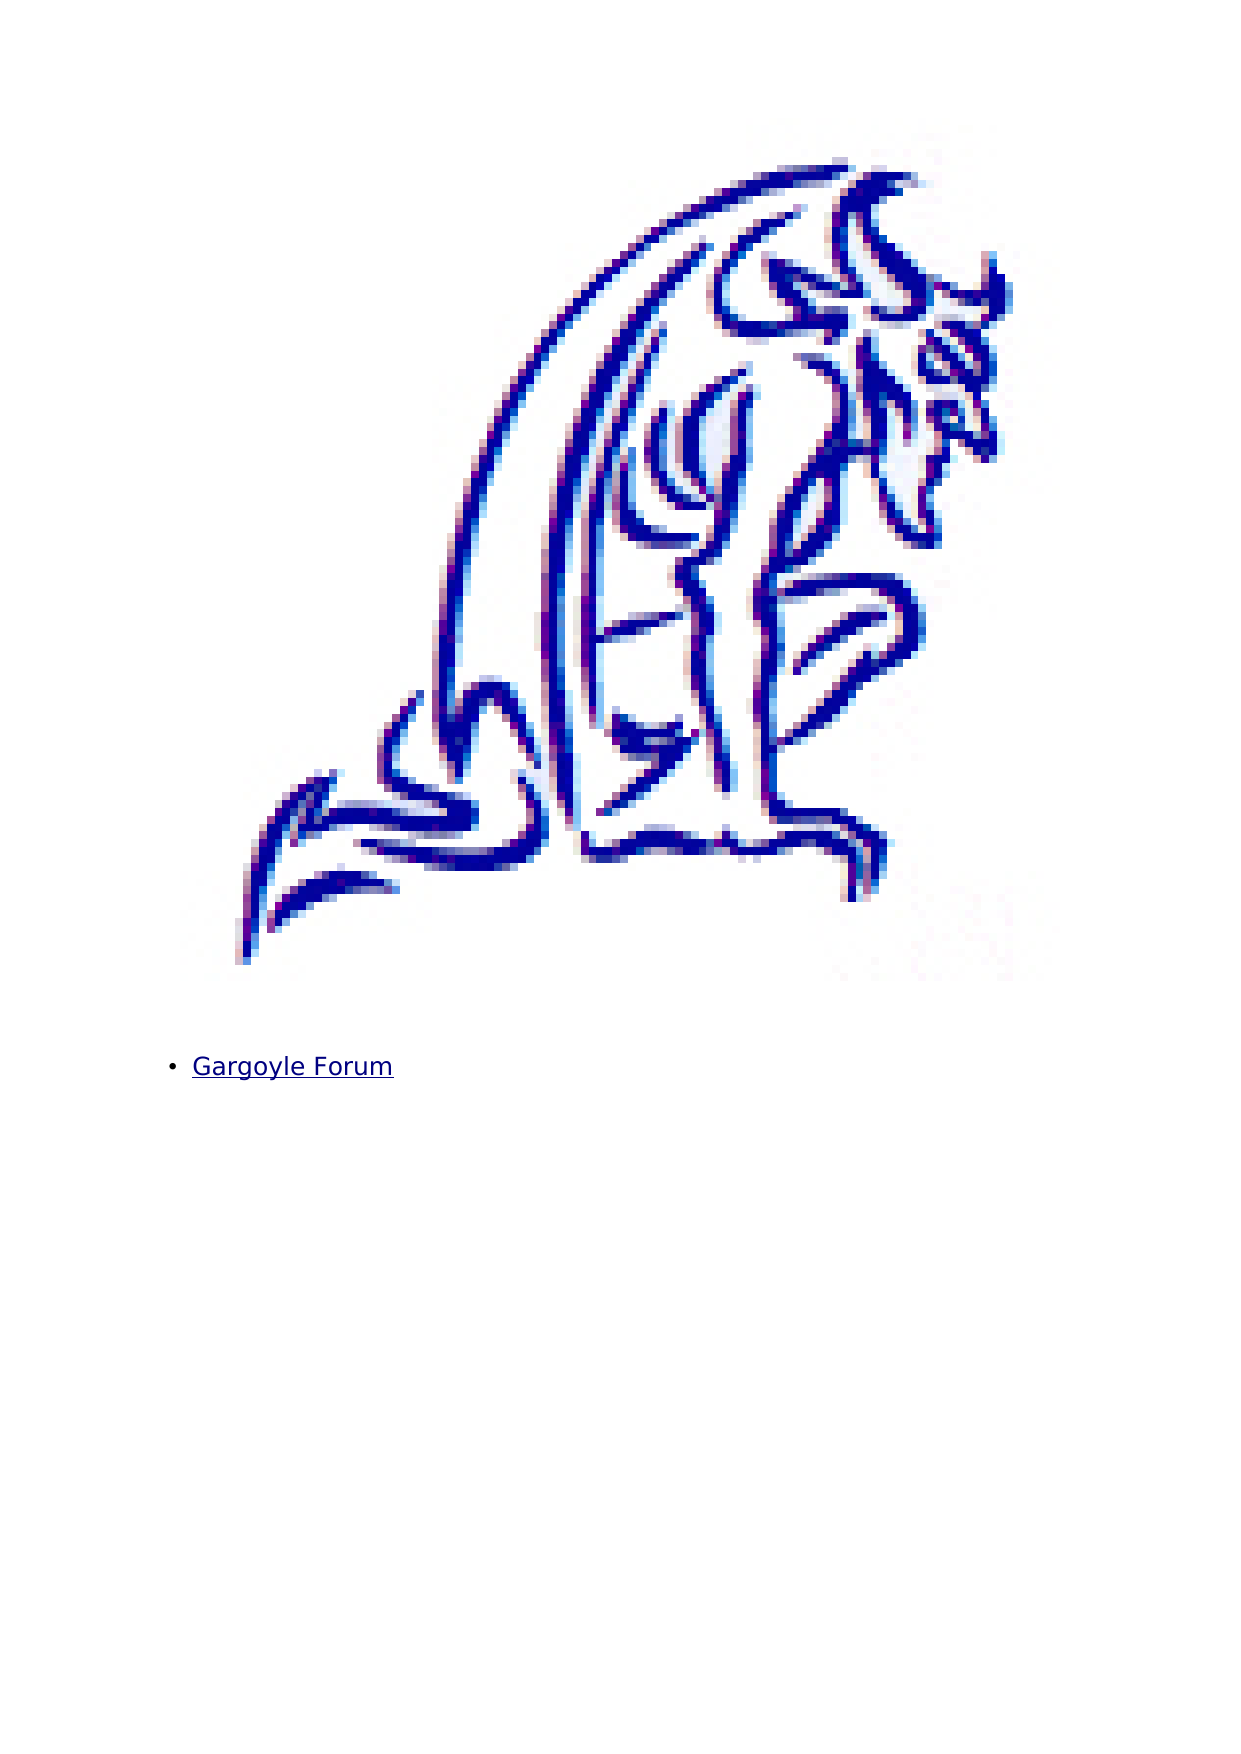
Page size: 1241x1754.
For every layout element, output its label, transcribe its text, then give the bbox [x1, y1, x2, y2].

picture [118, 118, 1123, 981]
list Gargoyle Forum [177, 1052, 1122, 1081]
